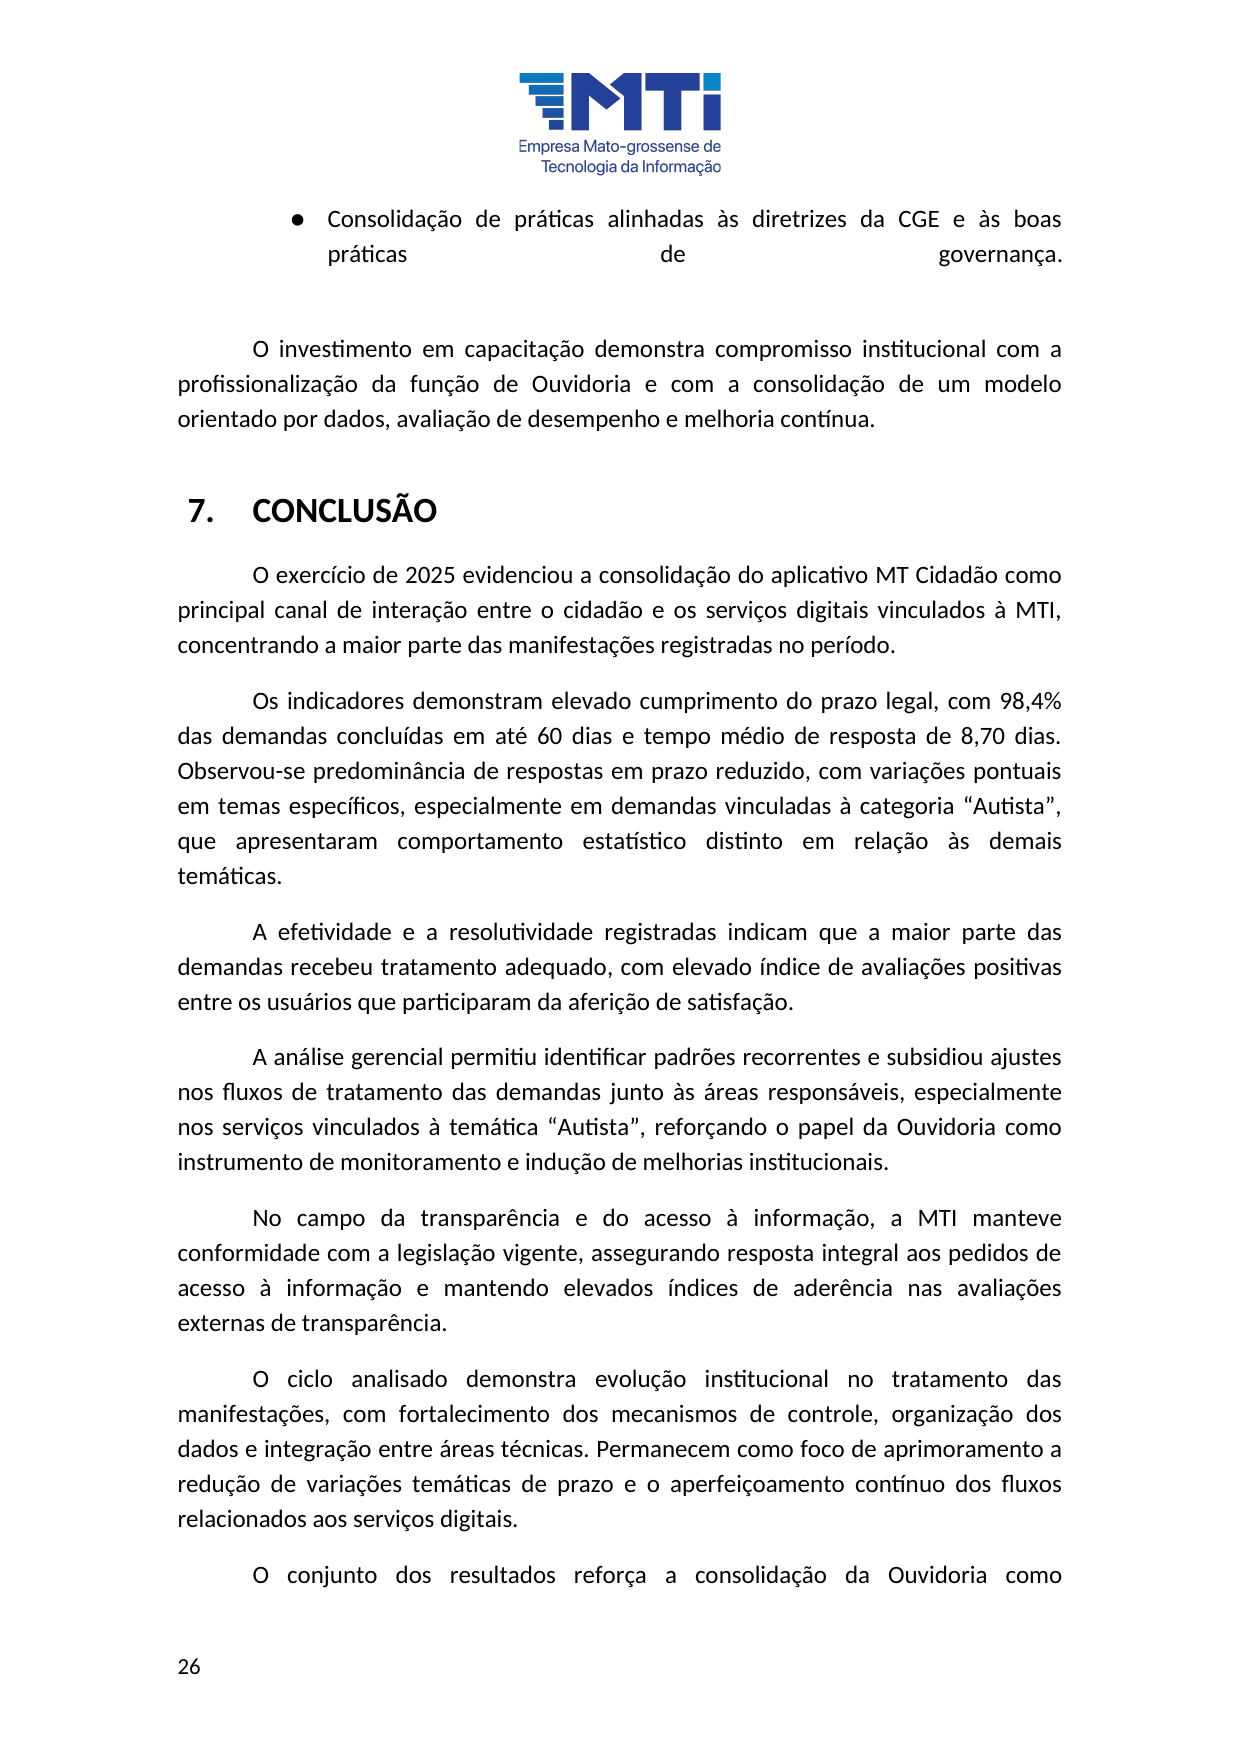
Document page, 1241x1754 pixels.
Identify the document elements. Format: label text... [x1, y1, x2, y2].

text No campo da transparência e do acesso à informação, a MTI manteve conformidade com a legislação vigente, assegurando resposta integral aos pedidos de acesso à informação e mantendo elevados índices de aderência nas avaliações externas de transparência. [177, 1202, 1063, 1338]
list Consolidação de práticas alinhadas às diretrizes da CGE e às boas práticas de governança. [290, 203, 1063, 304]
text O exercício de 2025 evidenciou a consolidação do aplicativo MT Cidadão como principal canal de interação entre o cidadão e os serviços digitais vinculados à MTI, concentrando a maior parte das manifestações registradas no período. [177, 559, 1063, 659]
text O conjunto dos resultados reforça a consolidação da Ouvidoria como [177, 1559, 1063, 1589]
text A efetividade e a resolutividade registradas indicam que a maior parte das demandas recebeu tratamento adequado, com elevado índice de avaliações positivas entre os usuários que participaram da aferição de satisfação. [177, 916, 1063, 1016]
text O investimento em capacitação demonstra compromisso institucional com a profissionalização da função de Ouvidoria e com a consolidação de um modelo orientado por dados, avaliação de desempenho e melhoria contínua. [177, 333, 1063, 434]
text O ciclo analisado demonstra evolução institucional no tratamento das manifestações, com fortalecimento dos mecanismos de controle, organização dos dados e integração entre áreas técnicas. Permanecem como foco de aprimoramento a redução de variações temáticas de prazo e o aperfeiçoamento contínuo dos fluxos relacionados aos serviços digitais. [177, 1363, 1063, 1534]
text Os indicadores demonstram elevado cumprimento do prazo legal, com 98,4% das demandas concluídas em até 60 dias e tempo médio de resposta de 8,70 dias. Observou-se predominância de respostas em prazo reduzido, com variações pontuais em temas específicos, especialmente em demandas vinculadas à categoria “Autista”, que apresentaram comportamento estatístico distinto em relação às demais temáticas. [177, 685, 1063, 890]
text A análise gerencial permitiu identificar padrões recorrentes e subsidiou ajustes nos fluxos de tratamento das demandas junto às áreas responsáveis, especialmente nos serviços vinculados à temática “Autista”, reforçando o papel da Ouvidoria como instrumento de monitoramento e indução de melhorias institucionais. [177, 1042, 1063, 1177]
picture [519, 73, 721, 176]
subtitle CONCLUSÃO [215, 488, 1063, 532]
